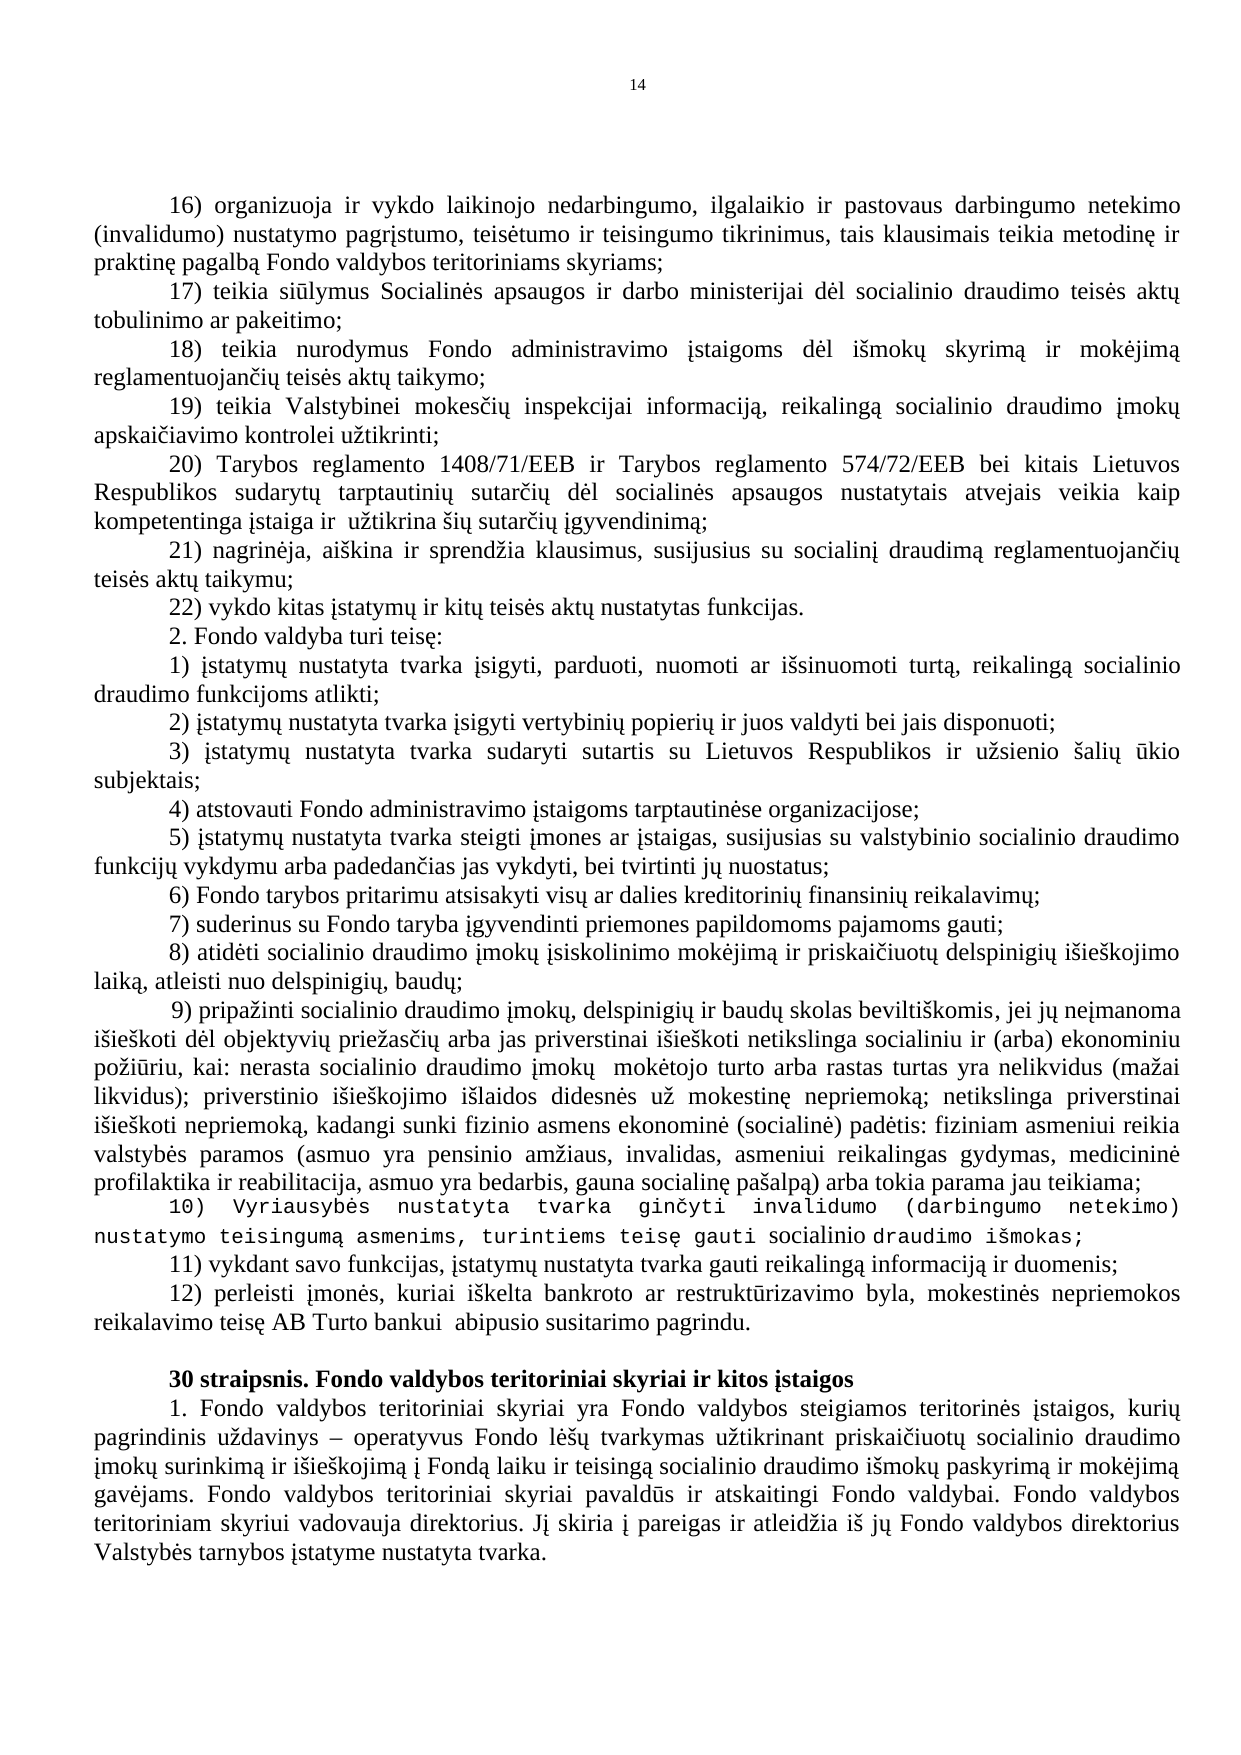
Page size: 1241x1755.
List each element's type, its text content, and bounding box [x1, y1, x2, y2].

text 21) nagrinėja, aiškina ir sprendžia klausimus, susijusius su socialinį draudimą reglamentuojančių teisės aktų taikymu; [94, 535, 1181, 592]
text 2. Fondo valdyba turi teisę: [94, 621, 1181, 650]
text 4) atstovauti Fondo administravimo įstaigoms tarptautinėse organizacijose; [94, 794, 1181, 822]
text 1) įstatymų nustatyta tvarka įsigyti, parduoti, nuomoti ar išsinuomoti turtą, reikalingą socialinio draudimo funkcijoms atlikti; [94, 650, 1181, 707]
text 1. Fondo valdybos teritoriniai skyriai yra Fondo valdybos steigiamos teritorinės įstaigos, kurių pagrindinis uždavinys – operatyvus Fondo lėšų tvarkymas užtikrinant priskaičiuotų socialinio draudimo įmokų surinkimą ir išieškojimą į Fondą laiku ir teisingą socialinio draudimo išmokų paskyrimą ir mokėjimą gavėjams. Fondo valdybos teritoriniai skyriai pavaldūs ir atskaitingi Fondo valdybai. Fondo valdybos teritoriniam skyriui vadovauja direktorius. Jį skiria į pareigas ir atleidžia iš jų Fondo valdybos direktorius Valstybės tarnybos įstatyme nustatyta tvarka. [94, 1393, 1181, 1566]
text 2) įstatymų nustatyta tvarka įsigyti vertybinių popierių ir juos valdyti bei jais disponuoti; [94, 707, 1181, 736]
text 12) perleisti įmonės, kuriai iškelta bankroto ar restruktūrizavimo byla, mokestinės nepriemokos reikalavimo teisę AB Turto bankui abipusio susitarimo pagrindu. [94, 1278, 1181, 1336]
text 3) įstatymų nustatyta tvarka sudaryti sutartis su Lietuvos Respublikos ir užsienio šalių ūkio subjektais; [94, 736, 1181, 794]
text 17) teikia siūlymus Socialinės apsaugos ir darbo ministerijai dėl socialinio draudimo teisės aktų tobulinimo ar pakeitimo; [94, 276, 1181, 334]
text 5) įstatymų nustatyta tvarka steigti įmones ar įstaigas, susijusias su valstybinio socialinio draudimo funkcijų vykdymu arba padedančias jas vykdyti, bei tvirtinti jų nuostatus; [94, 822, 1181, 880]
text 30 straipsnis. Fondo valdybos teritoriniai skyriai ir kitos įstaigos [94, 1364, 1181, 1393]
text 9) pripažinti socialinio draudimo įmokų, delspinigių ir baudų skolas beviltiškomis, jei jų neįmanoma išieškoti dėl objektyvių priežasčių arba jas priverstinai išieškoti netikslinga socialiniu ir (arba) ekonominiu požiūriu, kai: nerasta socialinio draudimo įmokų mokėtojo turto arba rastas turtas yra nelikvidus (mažai likvidus); priverstinio išieškojimo išlaidos didesnės už mokestinę nepriemoką; netikslinga priverstinai išieškoti nepriemoką, kadangi sunki fizinio asmens ekonominė (socialinė) padėtis: fiziniam asmeniui reikia valstybės paramos (asmuo yra pensinio amžiaus, invalidas, asmeniui reikalingas gydymas, medicininė profilaktika ir reabilitacija, asmuo yra bedarbis, gauna socialinę pašalpą) arba tokia parama jau teikiama; [94, 995, 1181, 1196]
text 8) atidėti socialinio draudimo įmokų įsiskolinimo mokėjimą ir priskaičiuotų delspinigių išieškojimo laiką, atleisti nuo delspinigių, baudų; [94, 937, 1181, 995]
text 6) Fondo tarybos pritarimu atsisakyti visų ar dalies kreditorinių finansinių reikalavimų; [94, 880, 1181, 909]
text 18) teikia nurodymus Fondo administravimo įstaigoms dėl išmokų skyrimą ir mokėjimą reglamentuojančių teisės aktų taikymo; [94, 334, 1181, 391]
text 10) Vyriausybės nustatyta tvarka ginčyti invalidumo (darbingumo netekimo) nustatymo teisingumą asmenims, turintiems teisę gauti socialinio draudimo išmokas; [94, 1196, 1181, 1249]
text 22) vykdo kitas įstatymų ir kitų teisės aktų nustatytas funkcijas. [94, 592, 1181, 621]
text 11) vykdant savo funkcijas, įstatymų nustatyta tvarka gauti reikalingą informaciją ir duomenis; [94, 1249, 1181, 1278]
text 7) suderinus su Fondo taryba įgyvendinti priemones papildomoms pajamoms gauti; [94, 909, 1181, 937]
text 20) Tarybos reglamento 1408/71/EEB ir Tarybos reglamento 574/72/EEB bei kitais Lietuvos Respublikos sudarytų tarptautinių sutarčių dėl socialinės apsaugos nustatytais atvejais veikia kaip kompetentinga įstaiga ir užtikrina šių sutarčių įgyvendinimą; [94, 449, 1181, 535]
text 19) teikia Valstybinei mokesčių inspekcijai informaciją, reikalingą socialinio draudimo įmokų apskaičiavimo kontrolei užtikrinti; [94, 391, 1181, 449]
text 16) organizuoja ir vykdo laikinojo nedarbingumo, ilgalaikio ir pastovaus darbingumo netekimo (invalidumo) nustatymo pagrįstumo, teisėtumo ir teisingumo tikrinimus, tais klausimais teikia metodinę ir praktinę pagalbą Fondo valdybos teritoriniams skyriams; [94, 190, 1181, 276]
